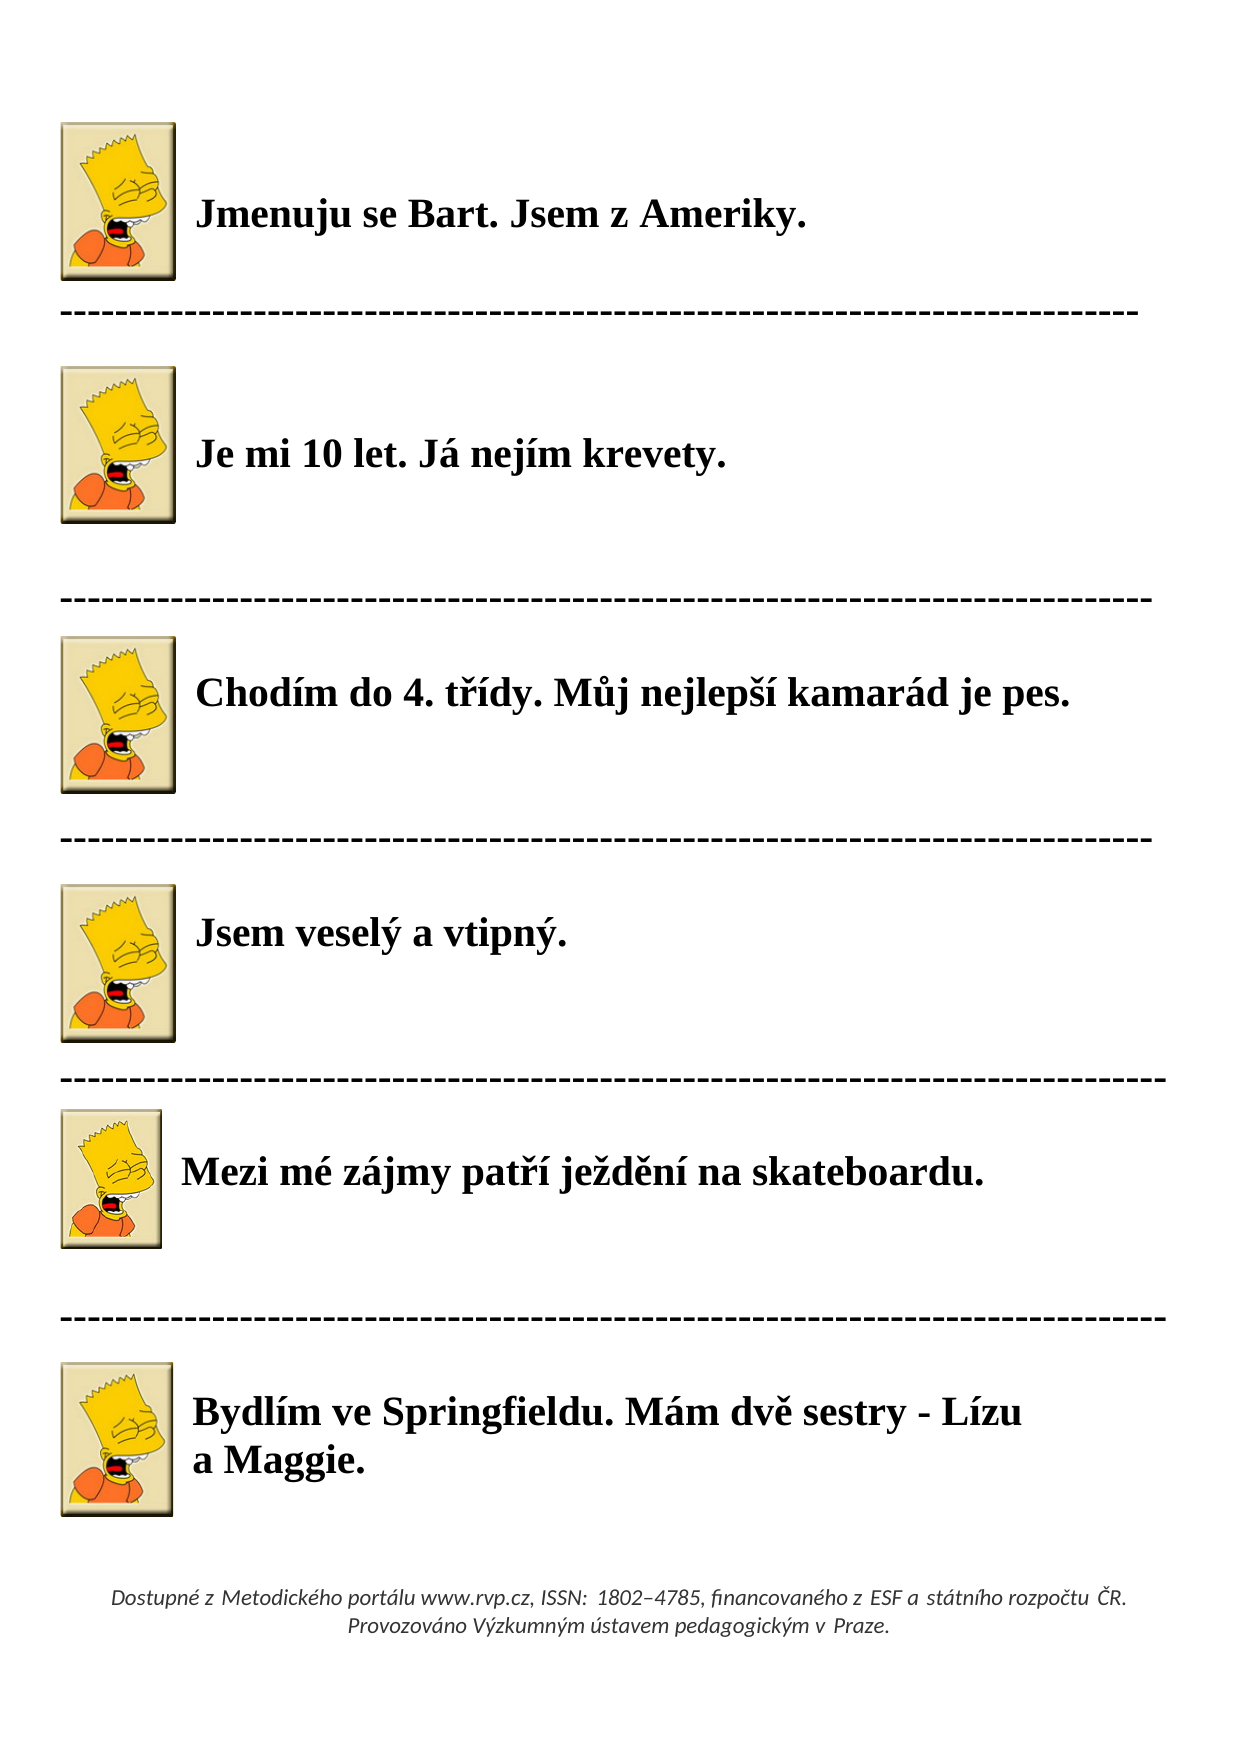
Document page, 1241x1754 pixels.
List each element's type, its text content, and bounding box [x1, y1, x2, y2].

picture [60, 884, 176, 1043]
text -------------------------------------------------------------------------------- [59, 1051, 1181, 1099]
picture [60, 366, 176, 524]
picture [60, 1109, 162, 1249]
text Chodím do 4. třídy. Můj nejlepší kamarád je pes. [176, 668, 1181, 716]
text ------------------------------------------------------------------------------ [59, 284, 1181, 332]
picture [60, 636, 176, 794]
picture [60, 122, 176, 281]
text ------------------------------------------------------------------------------- [59, 811, 1181, 859]
text Je mi 10 let. Já nejím krevety. [176, 428, 1181, 476]
text Bydlím ve Springfieldu. Mám dvě sestry - Lízu a Maggie. [174, 1386, 1181, 1482]
text Jmenuju se Bart. Jsem z Ameriky. [176, 188, 1181, 236]
picture [60, 1362, 174, 1517]
text Mezi mé zájmy patří ježdění na skateboardu. [162, 1147, 1181, 1195]
text -------------------------------------------------------------------------------- [59, 1291, 1181, 1338]
text Jsem veselý a vtipný. [176, 907, 1181, 955]
text ------------------------------------------------------------------------------- [59, 572, 1181, 620]
